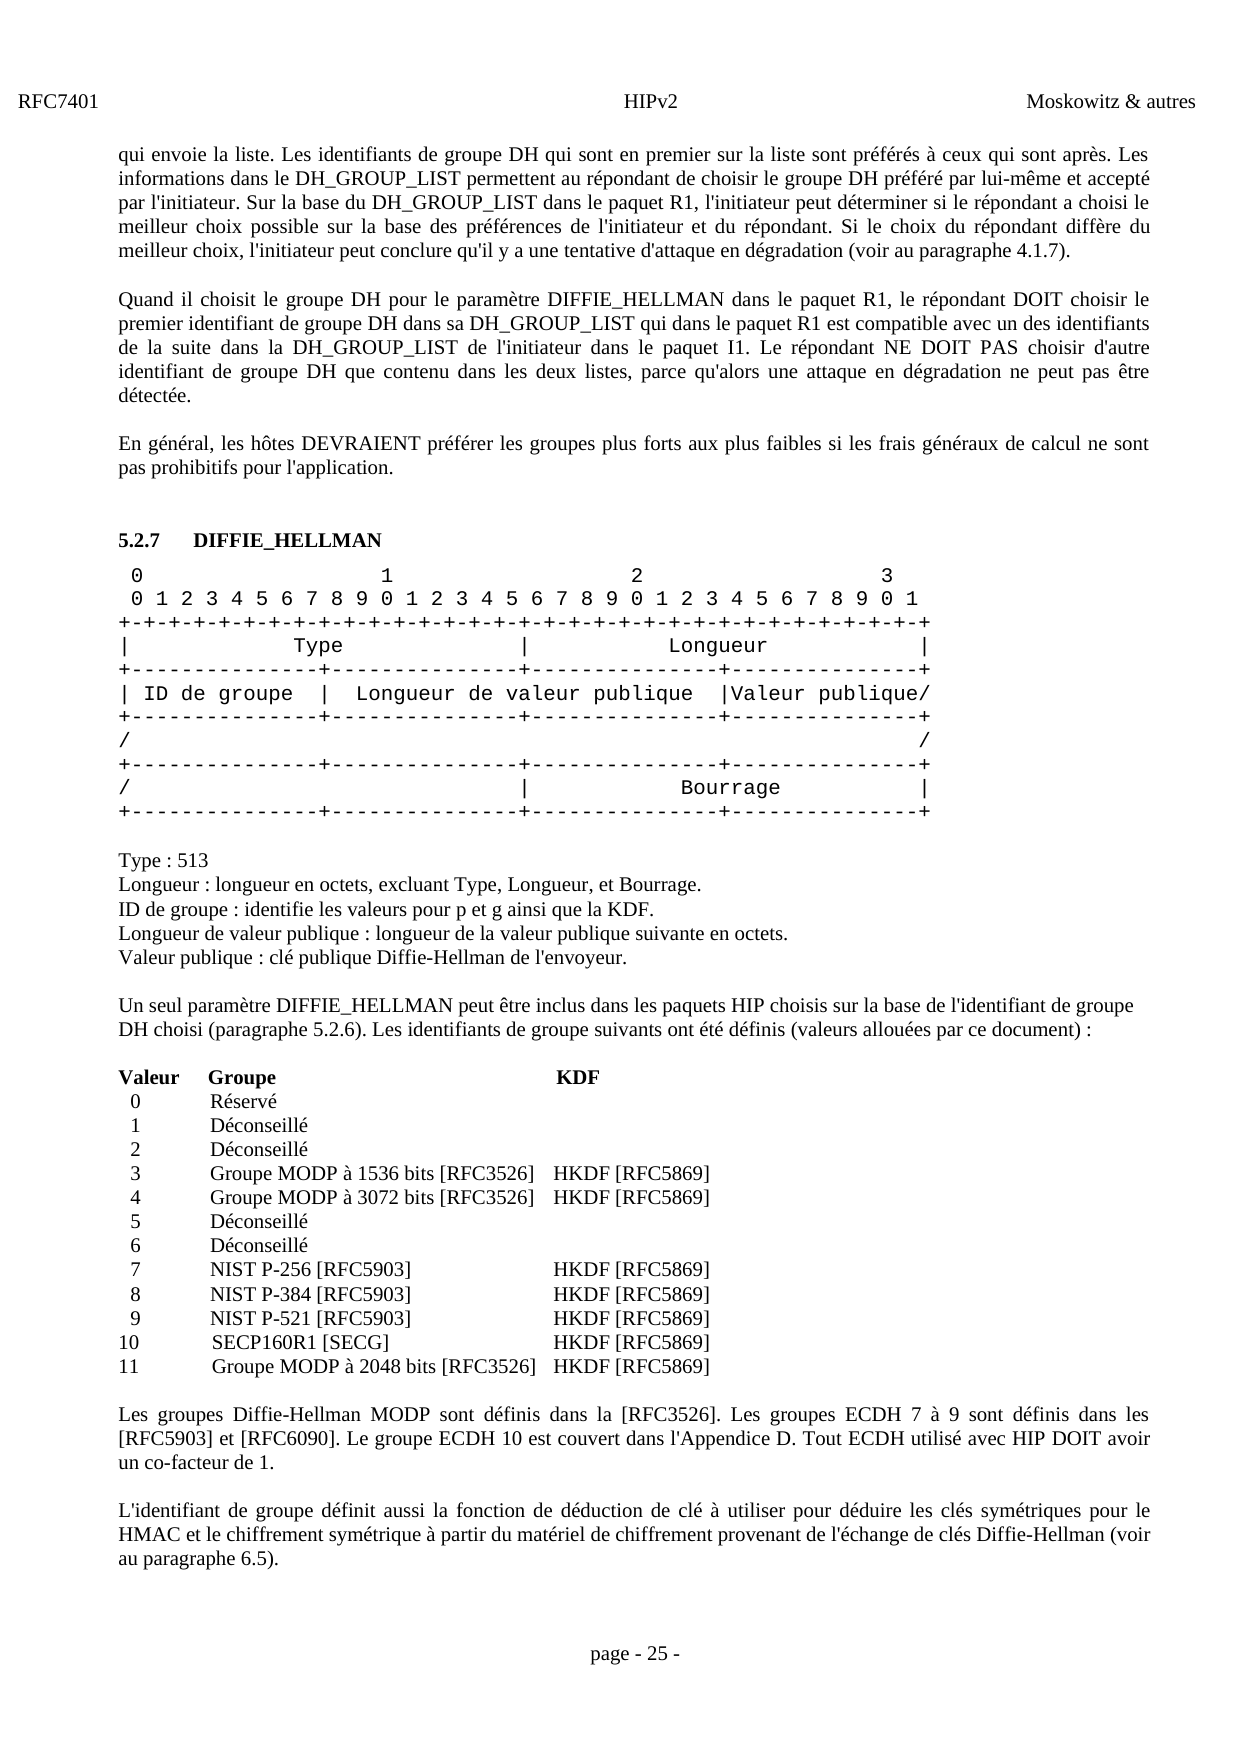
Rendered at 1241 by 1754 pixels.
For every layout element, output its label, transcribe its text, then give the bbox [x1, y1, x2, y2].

text | Type | Longueur | [118, 636, 1152, 659]
text 5 Déconseillé [130, 1209, 1152, 1233]
text / | Bourrage | [118, 777, 1152, 801]
text Longueur de valeur publique : longueur de la valeur publique suivante en octets. [118, 921, 1152, 944]
text 8 NIST P-384 [RFC5903] HKDF [RFC5869] [130, 1281, 1152, 1306]
text Longueur : longueur en octets, excluant Type, Longueur, et Bourrage. [118, 872, 1152, 896]
text 1 Déconseillé [130, 1113, 1152, 1137]
text 0 Réservé [130, 1089, 1152, 1113]
text En général, les hôtes DEVRAIENT préférer les groupes plus forts aux plus faibles si les frais généraux de calcul ne sont pas prohibitifs pour l'application. [118, 431, 1152, 479]
text +---------------+---------------+---------------+---------------+ [118, 659, 1152, 683]
text qui envoie la liste. Les identifiants de groupe DH qui sont en premier sur la liste sont préférés à ceux qui sont après. Les informations dans le DH_GROUP_LIST permettent au répondant de choisir le groupe DH préféré par lui-même et accepté par l'initiateur. Sur la base du DH_GROUP_LIST dans le paquet R1, l'initiateur peut déterminer si le répondant a choisi le meilleur choix possible sur la base des préférences de l'initiateur et du répondant. Si le choix du répondant diffère du meilleur choix, l'initiateur peut conclure qu'il y a une tentative d'attaque en dégradation (voir au paragraphe 4.1.7). [118, 142, 1152, 262]
text 6 Déconseillé [130, 1233, 1152, 1257]
text +---------------+---------------+---------------+---------------+ [118, 801, 1152, 825]
text 7 NIST P-256 [RFC5903] HKDF [RFC5869] [130, 1257, 1152, 1281]
text Valeur Groupe KDF [118, 1065, 1152, 1089]
text 9 NIST P-521 [RFC5903] HKDF [RFC5869] [130, 1306, 1152, 1329]
text / / [118, 730, 1152, 754]
text 10 SECP160R1 [SECG] HKDF [RFC5869] [118, 1329, 1152, 1354]
text 0 1 2 3 [118, 564, 1152, 588]
text Valeur publique : clé publique Diffie-Hellman de l'envoyeur. [118, 944, 1152, 969]
text Type : 513 [118, 848, 1152, 872]
text Un seul paramètre DIFFIE_HELLMAN peut être inclus dans les paquets HIP choisis sur la base de l'identifiant de groupe DH choisi (paragraphe 5.2.6). Les identifiants de groupe suivants ont été définis (valeurs allouées par ce document) : [118, 993, 1152, 1041]
text 0 1 2 3 4 5 6 7 8 9 0 1 2 3 4 5 6 7 8 9 0 1 2 3 4 5 6 7 8 9 0 1 [118, 588, 1152, 612]
text 11 Groupe MODP à 2048 bits [RFC3526] HKDF [RFC5869] [118, 1354, 1152, 1378]
text Les groupes Diffie-Hellman MODP sont définis dans la [RFC3526]. Les groupes ECDH 7 à 9 sont définis dans les [RFC5903] et [RFC6090]. Le groupe ECDH 10 est couvert dans l'Appendice D. Tout ECDH utilisé avec HIP DOIT avoir un co-facteur de 1. [118, 1402, 1152, 1474]
text 2 Déconseillé [130, 1137, 1152, 1161]
text ID de groupe : identifie les valeurs pour p et g ainsi que la KDF. [118, 896, 1152, 921]
text +---------------+---------------+---------------+---------------+ [118, 754, 1152, 777]
text L'identifiant de groupe définit aussi la fonction de déduction de clé à utiliser pour déduire les clés symétriques pour le HMAC et le chiffrement symétrique à partir du matériel de chiffrement provenant de l'échange de clés Diffie-Hellman (voir au paragraphe 6.5). [118, 1498, 1152, 1570]
text +---------------+---------------+---------------+---------------+ [118, 706, 1152, 730]
text 4 Groupe MODP à 3072 bits [RFC3526] HKDF [RFC5869] [130, 1185, 1152, 1209]
text 3 Groupe MODP à 1536 bits [RFC3526] HKDF [RFC5869] [130, 1161, 1152, 1185]
text +-+-+-+-+-+-+-+-+-+-+-+-+-+-+-+-+-+-+-+-+-+-+-+-+-+-+-+-+-+-+-+-+ [118, 612, 1152, 636]
text Quand il choisit le groupe DH pour le paramètre DIFFIE_HELLMAN dans le paquet R1, le répondant DOIT choisir le premier identifiant de groupe DH dans sa DH_GROUP_LIST qui dans le paquet R1 est compatible avec un des identifiants de la suite dans la DH_GROUP_LIST de l'initiateur dans le paquet I1. Le répondant NE DOIT PAS choisir d'autre identifiant de groupe DH que contenu dans les deux listes, parce qu'alors une attaque en dégradation ne peut pas être détectée. [118, 286, 1152, 407]
subtitle 5.2.7 DIFFIE_HELLMAN [118, 528, 1152, 552]
text | ID de groupe | Longueur de valeur publique |Valeur publique/ [118, 683, 1152, 706]
